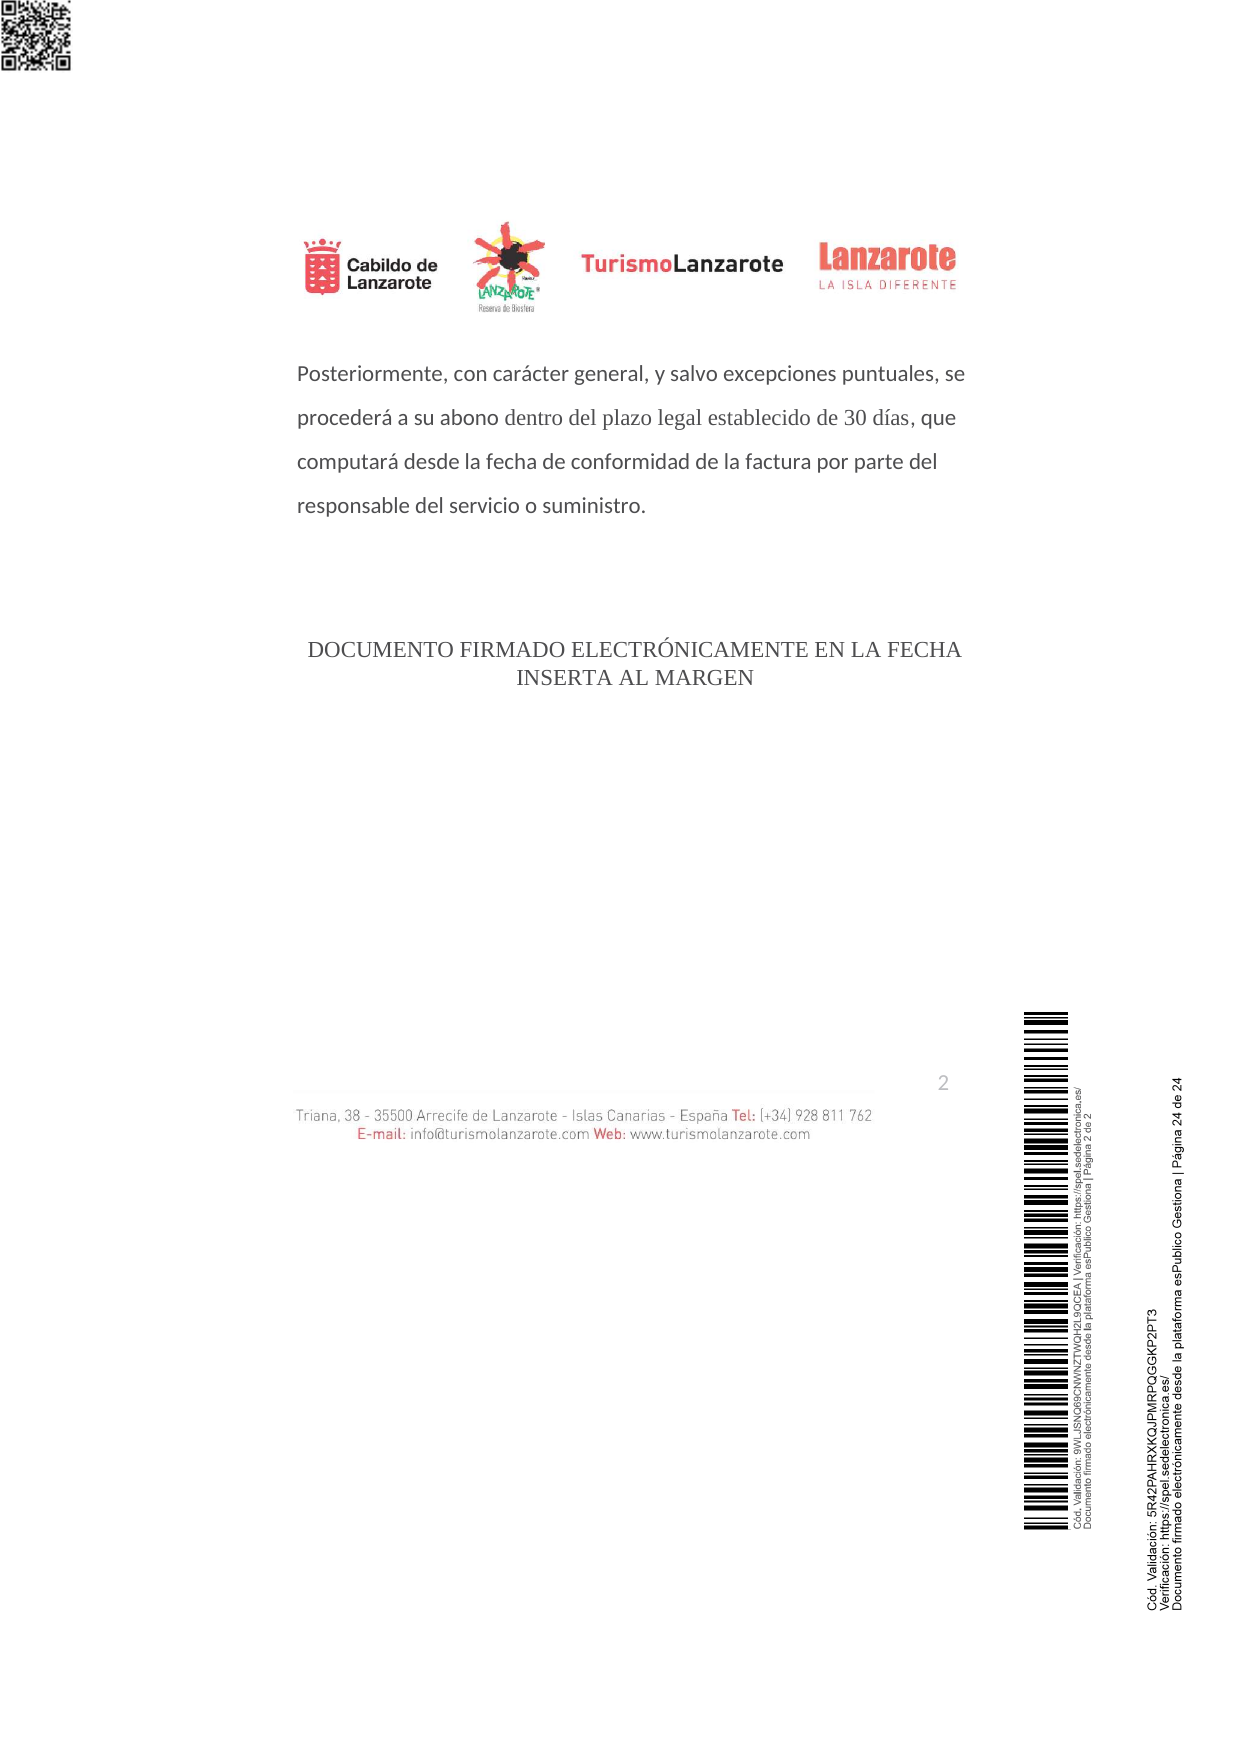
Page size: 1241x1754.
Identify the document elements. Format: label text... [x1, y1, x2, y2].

text Posteriormente, con carácter general, y salvo excepciones puntuales, se procederá a su abono dentro del plazo legal establecido de 30 días, que computará desde la fecha de conformidad de la factura por parte del responsable del servicio o suministro. [297, 359, 975, 519]
text 2 [266, 1068, 949, 1142]
text DOCUMENTO FIRMADO ELECTRÓNICAMENTE EN LA FECHA INSERTA AL MARGEN [295, 636, 975, 691]
